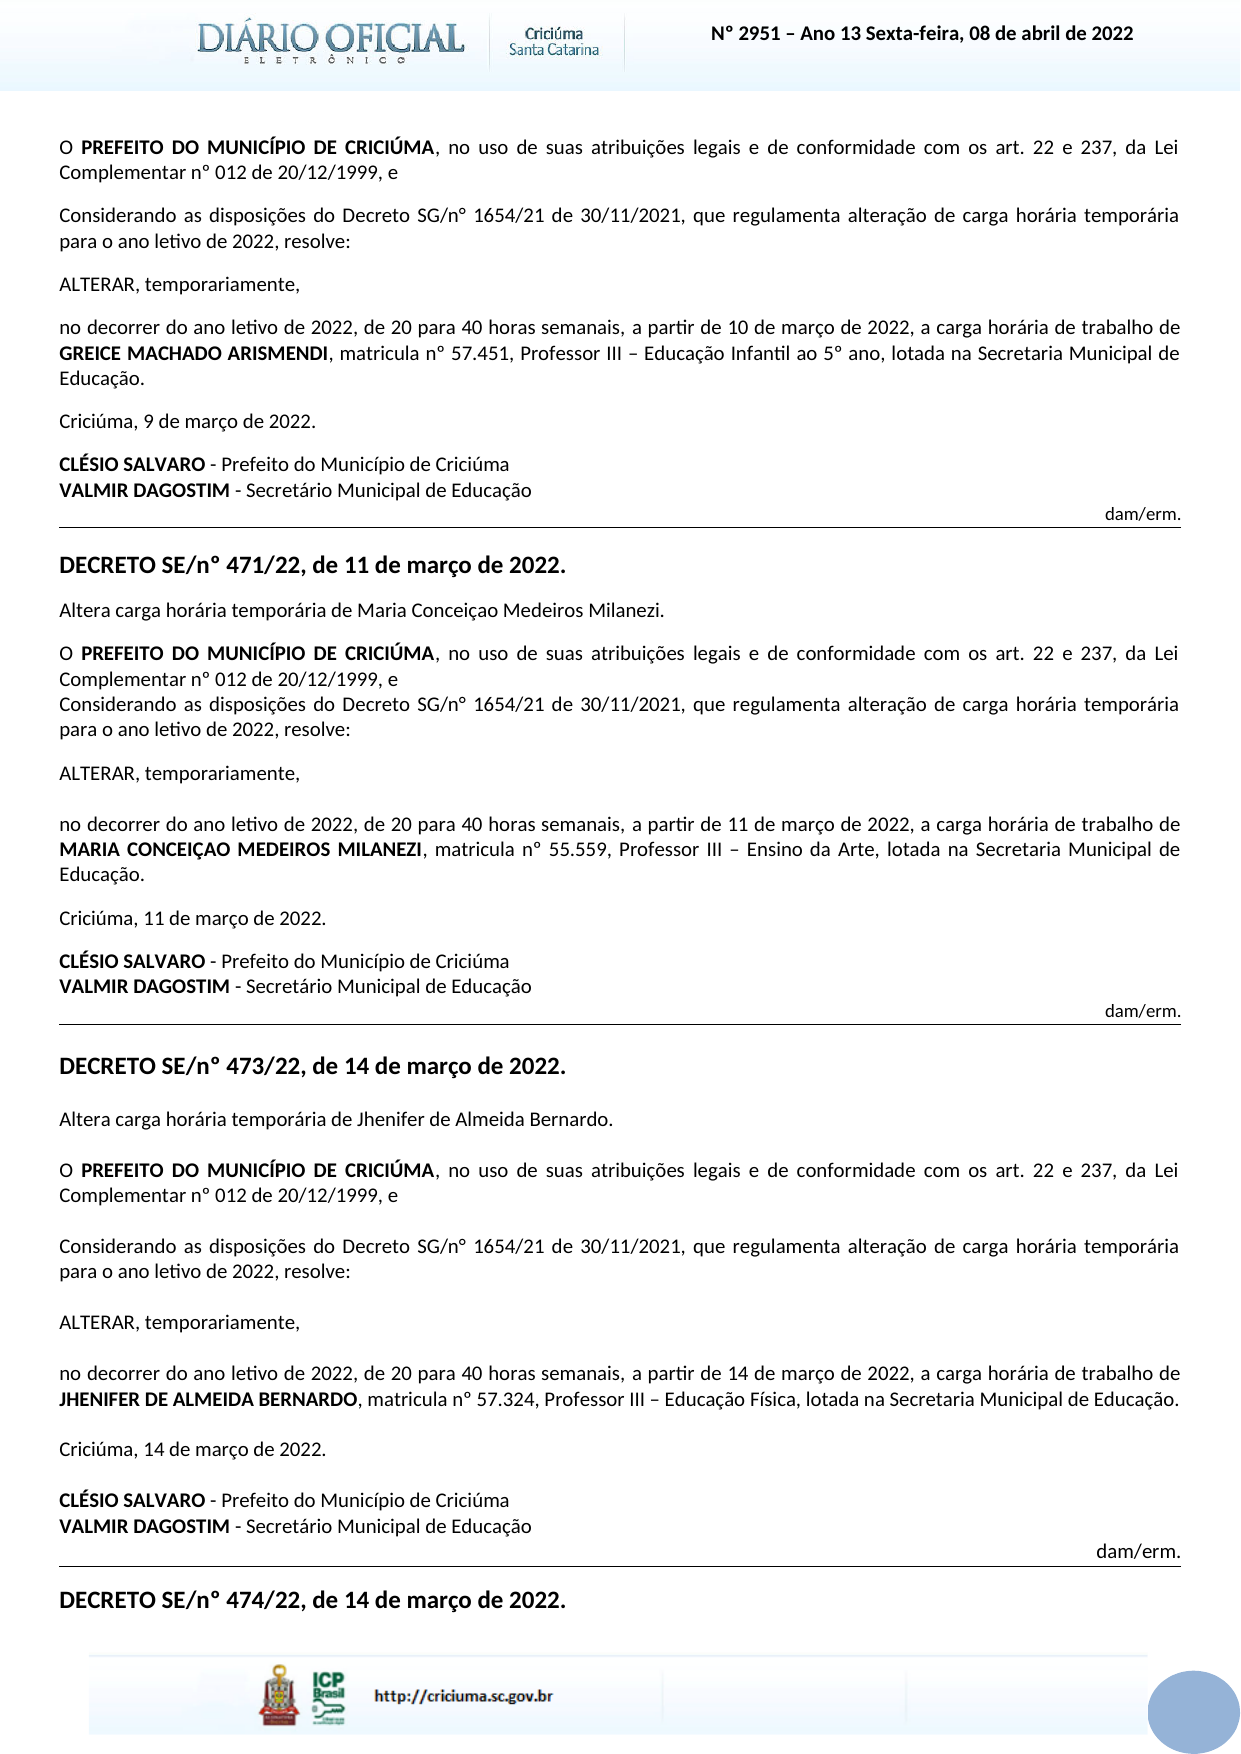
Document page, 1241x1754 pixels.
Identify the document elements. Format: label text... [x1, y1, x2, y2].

text Considerando as disposições do Decreto SG/n° 1654/21 de 30/11/2021, que regulamenta alteração de carga horária temporária para o ano letivo de 2022, resolve: [59, 691, 1181, 742]
text VALMIR DAGOSTIM - Secretário Municipal de Educação [59, 477, 1181, 502]
text Altera carga horária temporária de Maria Conceiçao Medeiros Milanezi. [59, 597, 1181, 623]
text no decorrer do ano letivo de 2022, de 20 para 40 horas semanais, a partir de 10 de março de 2022, a carga horária de trabalho de GREICE MACHADO ARISMENDI, matricula nº 57.451, Professor III – Educação Infantil ao 5º ano, lotada na Secretaria Municipal de Educação. [59, 314, 1181, 391]
text VALMIR DAGOSTIM - Secretário Municipal de Educação [59, 973, 1181, 999]
text DECRETO SE/nº 471/22, de 11 de março de 2022. [59, 549, 1181, 579]
text Considerando as disposições do Decreto SG/n° 1654/21 de 30/11/2021, que regulamenta alteração de carga horária temporária para o ano letivo de 2022, resolve: [59, 202, 1181, 253]
text Considerando as disposições do Decreto SG/n° 1654/21 de 30/11/2021, que regulamenta alteração de carga horária temporária para o ano letivo de 2022, resolve: [59, 1233, 1181, 1284]
text VALMIR DAGOSTIM - Secretário Municipal de Educação [59, 1513, 1181, 1538]
text CLÉSIO SALVARO - Prefeito do Município de Criciúma [59, 1487, 1181, 1513]
text dam/erm. [59, 1538, 1181, 1566]
text dam/erm. [59, 999, 1181, 1024]
text O PREFEITO DO MUNICÍPIO DE CRICIÚMA, no uso de suas atribuições legais e de conformidade com os art. 22 e 237, da Lei Complementar nº 012 de 20/12/1999, e [59, 1157, 1181, 1208]
text Altera carga horária temporária de Jhenifer de Almeida Bernardo. [59, 1106, 1181, 1132]
text no decorrer do ano letivo de 2022, de 20 para 40 horas semanais, a partir de 11 de março de 2022, a carga horária de trabalho de MARIA CONCEIÇAO MEDEIROS MILANEZI, matricula nº 55.559, Professor III – Ensino da Arte, lotada na Secretaria Municipal de Educação. [59, 811, 1181, 887]
text Criciúma, 9 de março de 2022. [59, 408, 1181, 434]
text O PREFEITO DO MUNICÍPIO DE CRICIÚMA, no uso de suas atribuições legais e de conformidade com os art. 22 e 237, da Lei Complementar nº 012 de 20/12/1999, e [59, 640, 1181, 691]
text ALTERAR, temporariamente, [59, 1309, 1181, 1335]
text dam/erm. [59, 502, 1181, 527]
text Criciúma, 11 de março de 2022. [59, 905, 1181, 930]
text ALTERAR, temporariamente, [59, 760, 1181, 785]
text Criciúma, 14 de março de 2022. [59, 1437, 1181, 1462]
text DECRETO SE/nº 474/22, de 14 de março de 2022. [59, 1585, 1181, 1615]
text CLÉSIO SALVARO - Prefeito do Município de Criciúma [59, 452, 1181, 477]
text ALTERAR, temporariamente, [59, 271, 1181, 297]
text CLÉSIO SALVARO - Prefeito do Município de Criciúma [59, 948, 1181, 973]
text DECRETO SE/nº 473/22, de 14 de março de 2022. [59, 1050, 1181, 1081]
text O PREFEITO DO MUNICÍPIO DE CRICIÚMA, no uso de suas atribuições legais e de conformidade com os art. 22 e 237, da Lei Complementar nº 012 de 20/12/1999, e [59, 134, 1181, 185]
text no decorrer do ano letivo de 2022, de 20 para 40 horas semanais, a partir de 14 de março de 2022, a carga horária de trabalho de JHENIFER DE ALMEIDA BERNARDO, matricula nº 57.324, Professor III – Educação Física, lotada na Secretaria Municipal de Educação. [59, 1360, 1181, 1411]
